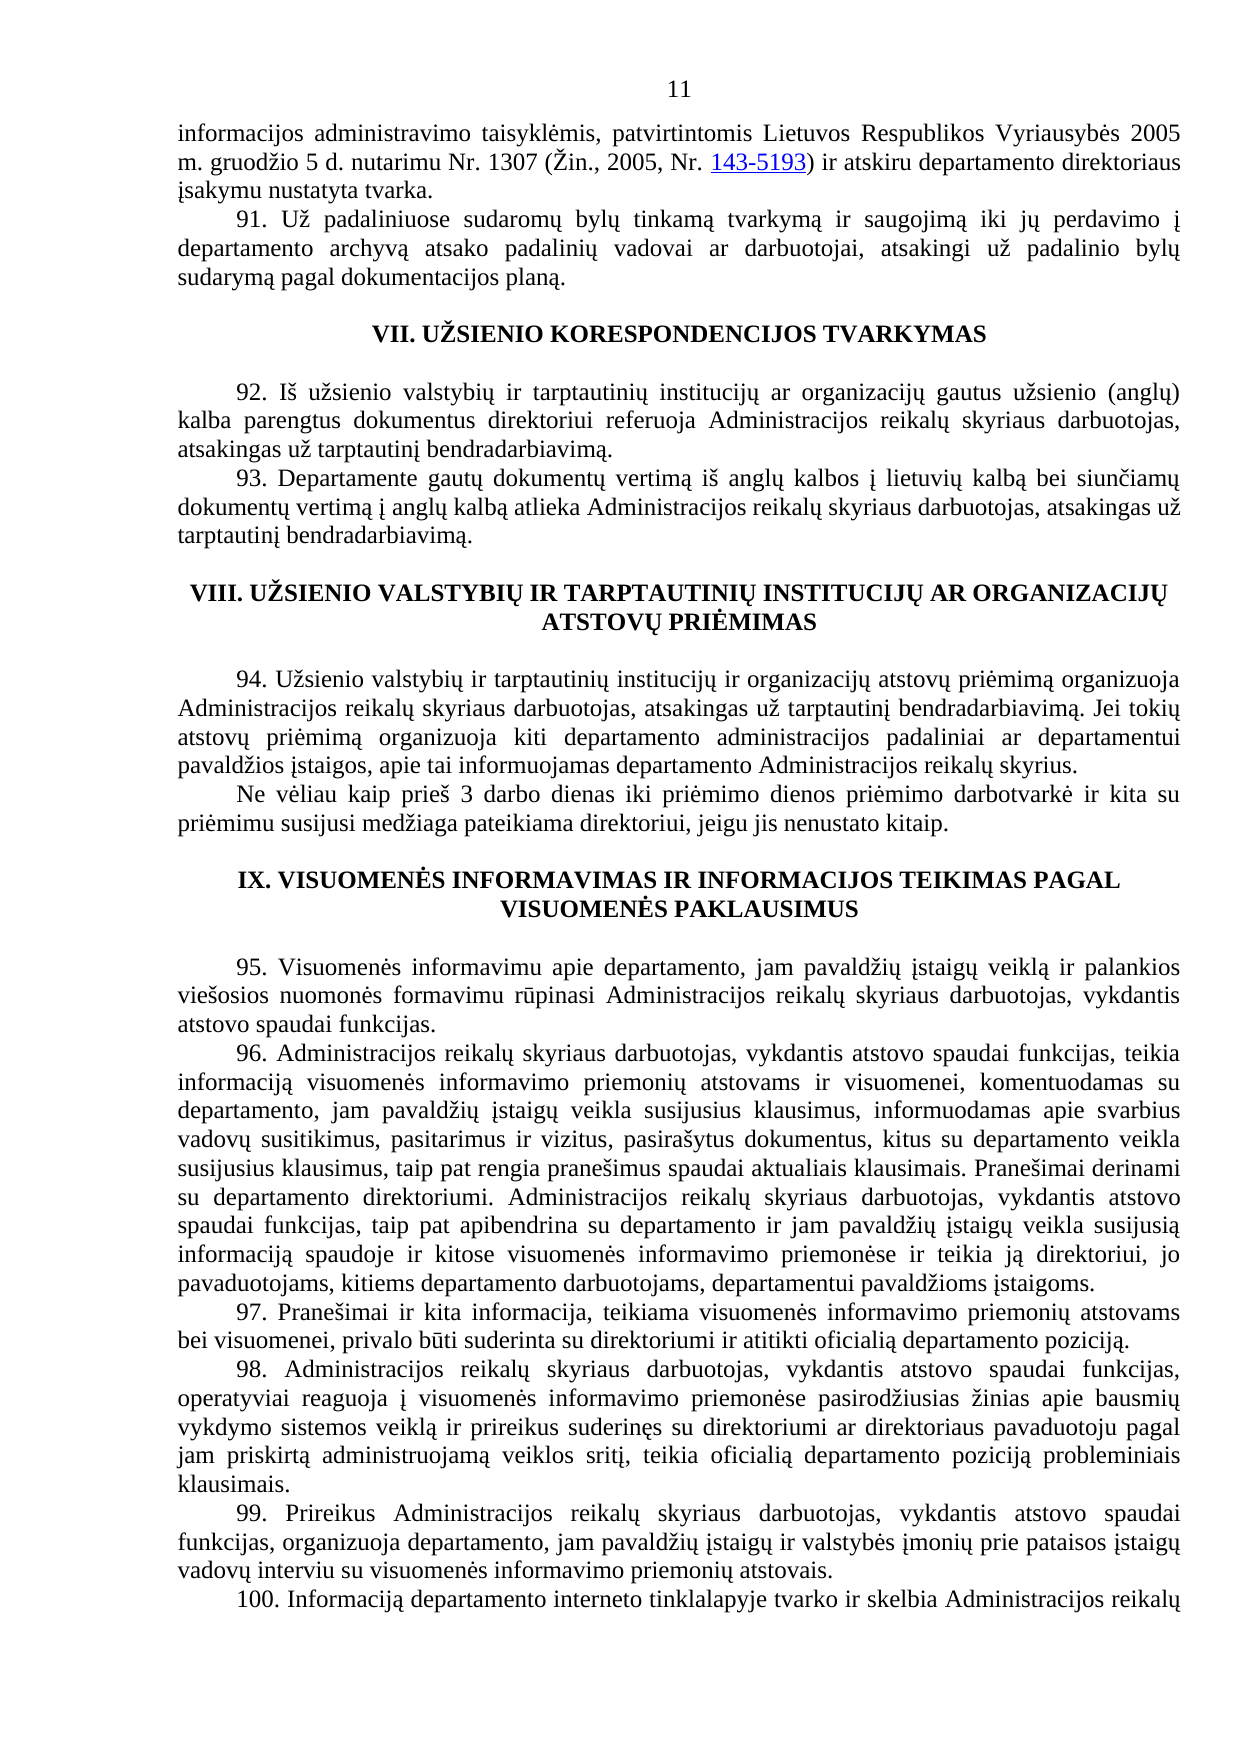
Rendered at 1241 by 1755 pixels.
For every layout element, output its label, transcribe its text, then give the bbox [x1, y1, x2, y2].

text 98. Administracijos reikalų skyriaus darbuotojas, vykdantis atstovo spaudai funkcijas, operatyviai reaguoja į visuomenės informavimo priemonėse pasirodžiusias žinias apie bausmių vykdymo sistemos veiklą ir prireikus suderinęs su direktoriumi ar direktoriaus pavaduotoju pagal jam priskirtą administruojamą veiklos sritį, teikia oficialią departamento poziciją probleminiais klausimais. [177, 1354, 1181, 1498]
text 97. Pranešimai ir kita informacija, teikiama visuomenės informavimo priemonių atstovams bei visuomenei, privalo būti suderinta su direktoriumi ir atitikti oficialią departamento poziciją. [177, 1297, 1181, 1354]
text VII. UŽSIENIO KORESPONDENCIJOS TVARKYMAS [177, 319, 1181, 348]
text 92. Iš užsienio valstybių ir tarptautinių institucijų ar organizacijų gautus užsienio (anglų) kalba parengtus dokumentus direktoriui referuoja Administracijos reikalų skyriaus darbuotojas, atsakingas už tarptautinį bendradarbiavimą. [177, 377, 1181, 463]
text Ne vėliau kaip prieš 3 darbo dienas iki priėmimo dienos priėmimo darbotvarkė ir kita su priėmimu susijusi medžiaga pateikiama direktoriui, jeigu jis nenustato kitaip. [177, 779, 1181, 837]
text 91. Už padaliniuose sudaromų bylų tinkamą tvarkymą ir saugojimą iki jų perdavimo į departamento archyvą atsako padalinių vadovai ar darbuotojai, atsakingi už padalinio bylų sudarymą pagal dokumentacijos planą. [177, 204, 1181, 291]
text informacijos administravimo taisyklėmis, patvirtintomis Lietuvos Respublikos Vyriausybės 2005 m. gruodžio 5 d. nutarimu Nr. 1307 (Žin., 2005, Nr. 143-5193) ir atskiru departamento direktoriaus įsakymu nustatyta tvarka. [177, 118, 1181, 204]
text 100. Informaciją departamento interneto tinklalapyje tvarko ir skelbia Administracijos reikalų [177, 1584, 1181, 1613]
text 94. Užsienio valstybių ir tarptautinių institucijų ir organizacijų atstovų priėmimą organizuoja Administracijos reikalų skyriaus darbuotojas, atsakingas už tarptautinį bendradarbiavimą. Jei tokių atstovų priėmimą organizuoja kiti departamento administracijos padaliniai ar departamentui pavaldžios įstaigos, apie tai informuojamas departamento Administracijos reikalų skyrius. [177, 664, 1181, 779]
text VIII. UŽSIENIO VALSTYBIŲ IR TARPTAUTINIŲ institucijų Ar ORGANIZACIJŲ ATSTOVŲ PRIĖMIMAS [177, 578, 1181, 636]
text IX. VISUOMENĖS INFORMAVIMAS ir informacijos teikimas pagal visuomenės paklausimus [177, 866, 1181, 923]
text 95. Visuomenės informavimu apie departamento, jam pavaldžių įstaigų veiklą ir palankios viešosios nuomonės formavimu rūpinasi Administracijos reikalų skyriaus darbuotojas, vykdantis atstovo spaudai funkcijas. [177, 952, 1181, 1038]
text 93. Departamente gautų dokumentų vertimą iš anglų kalbos į lietuvių kalbą bei siunčiamų dokumentų vertimą į anglų kalbą atlieka Administracijos reikalų skyriaus darbuotojas, atsakingas už tarptautinį bendradarbiavimą. [177, 463, 1181, 549]
text 96. Administracijos reikalų skyriaus darbuotojas, vykdantis atstovo spaudai funkcijas, teikia informaciją visuomenės informavimo priemonių atstovams ir visuomenei, komentuodamas su departamento, jam pavaldžių įstaigų veikla susijusius klausimus, informuodamas apie svarbius vadovų susitikimus, pasitarimus ir vizitus, pasirašytus dokumentus, kitus su departamento veikla susijusius klausimus, taip pat rengia pranešimus spaudai aktualiais klausimais. Pranešimai derinami su departamento direktoriumi. Administracijos reikalų skyriaus darbuotojas, vykdantis atstovo spaudai funkcijas, taip pat apibendrina su departamento ir jam pavaldžių įstaigų veikla susijusią informaciją spaudoje ir kitose visuomenės informavimo priemonėse ir teikia ją direktoriui, jo pavaduotojams, kitiems departamento darbuotojams, departamentui pavaldžioms įstaigoms. [177, 1038, 1181, 1297]
text 99. Prireikus Administracijos reikalų skyriaus darbuotojas, vykdantis atstovo spaudai funkcijas, organizuoja departamento, jam pavaldžių įstaigų ir valstybės įmonių prie pataisos įstaigų vadovų interviu su visuomenės informavimo priemonių atstovais. [177, 1498, 1181, 1584]
